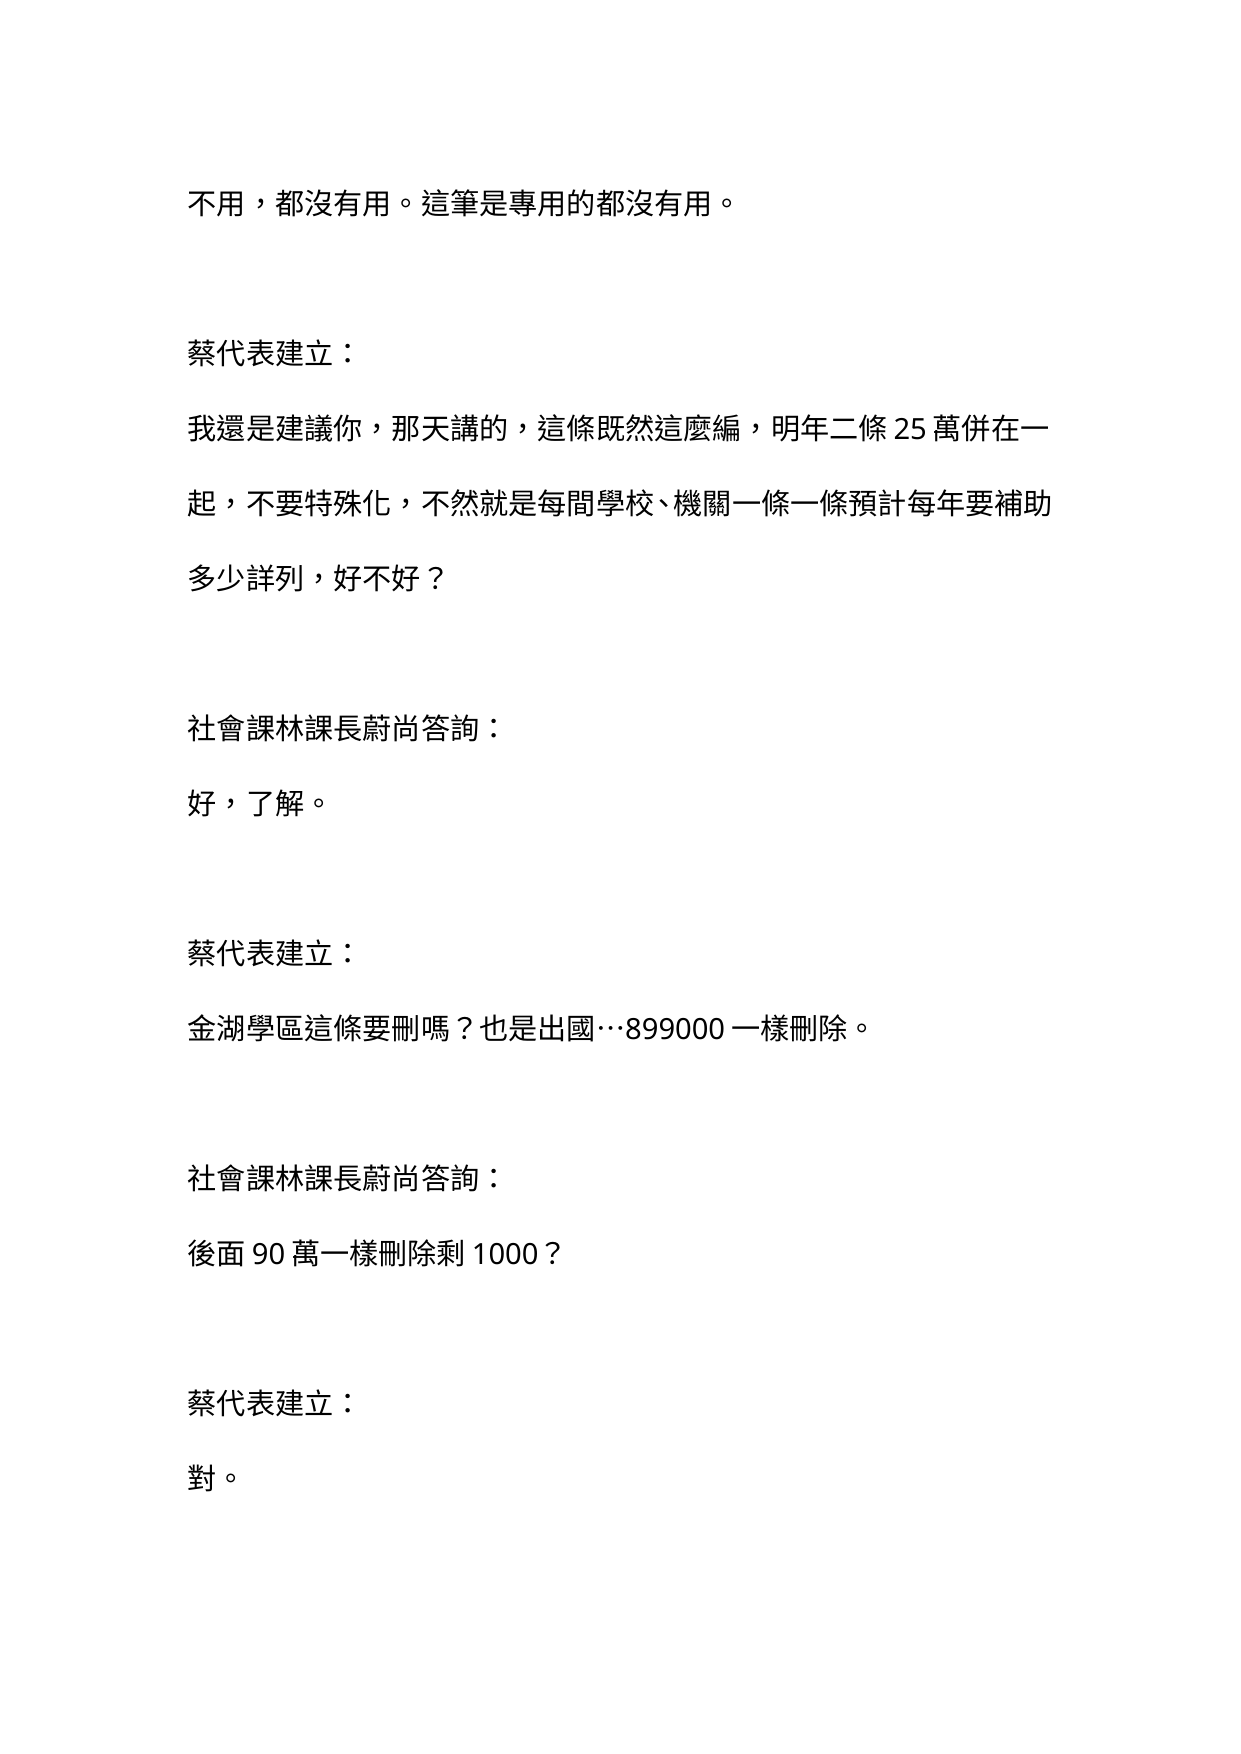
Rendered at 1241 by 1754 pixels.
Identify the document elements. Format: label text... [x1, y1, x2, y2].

text 社會課林課長蔚尚答詢： [187, 1139, 1053, 1214]
text 不用，都沒有用。這筆是專用的都沒有用。 [187, 164, 1053, 239]
text 好，了解。 [187, 764, 1053, 839]
text 蔡代表建立： [187, 1364, 1053, 1439]
text 金湖學區這條要刪嗎？也是出國…899000一樣刪除。 [187, 989, 1053, 1064]
text 我還是建議你，那天講的，這條既然這麼編，明年二條25萬併在一起，不要特殊化，不然就是每間學校、機關一條一條預計每年要補助多少詳列，好不好？ [187, 389, 1053, 614]
text 蔡代表建立： [187, 914, 1053, 989]
text 社會課林課長蔚尚答詢： [187, 689, 1053, 764]
text 對。 [187, 1439, 1053, 1514]
text 蔡代表建立： [187, 314, 1053, 389]
text 後面90萬一樣刪除剩1000？ [187, 1214, 1053, 1289]
